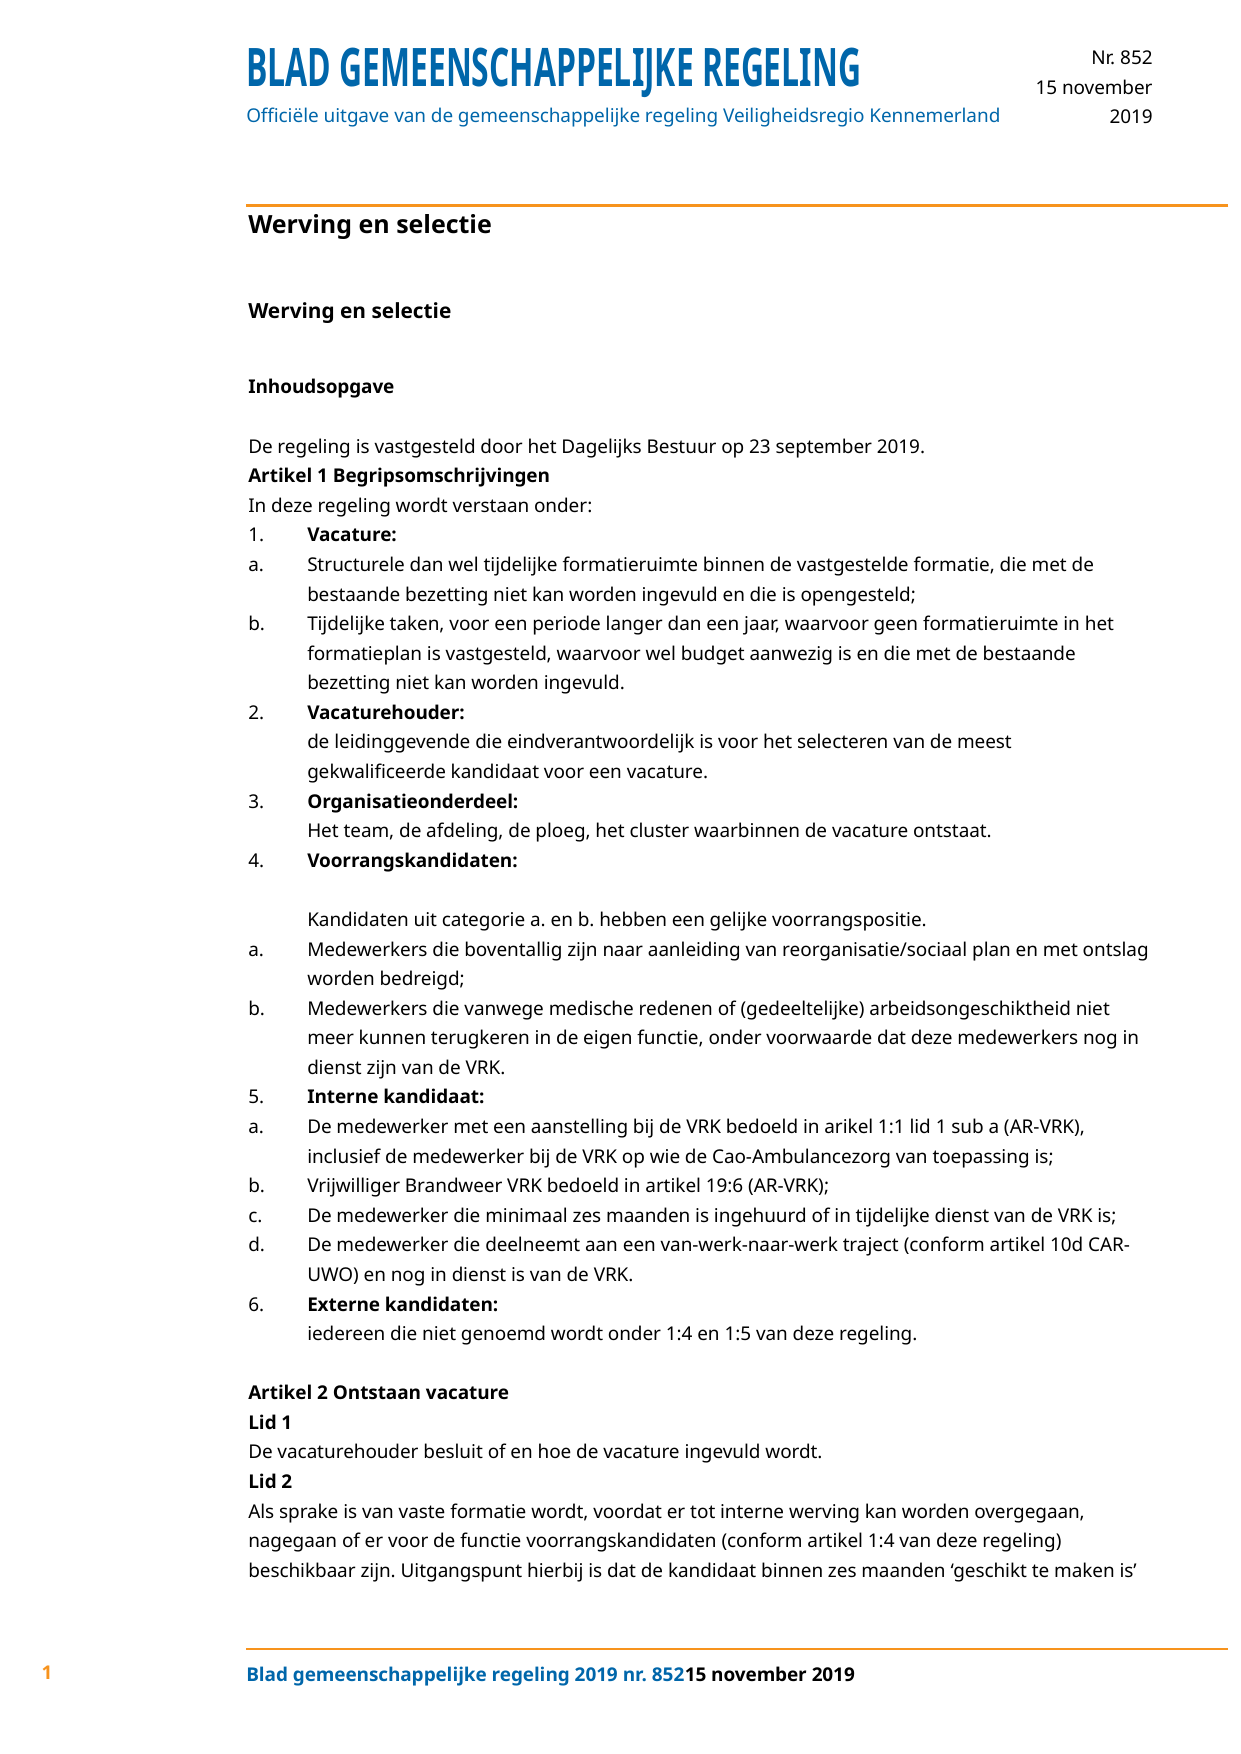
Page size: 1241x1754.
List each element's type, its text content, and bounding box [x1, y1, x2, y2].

list Structurele dan wel tijdelijke formatieruimte binnen de vastgestelde formatie, die met de bestaande bezetting niet kan worden ingevuld en die is opengesteld; [248, 551, 1152, 607]
text Lid 1 [248, 1409, 1152, 1435]
list Vacature: [248, 522, 1152, 547]
text Inhoudsopgave [248, 374, 1152, 399]
text Artikel 2 Ontstaan vacature [248, 1379, 1152, 1405]
list Voorrangskandidaten: [248, 847, 1152, 873]
list De medewerker die deelneemt aan een van-werk-naar-werk traject (conform artikel 10d CAR-UWO) en nog in dienst is van de VRK. [248, 1232, 1152, 1287]
list Vrijwilliger Brandweer VRK bedoeld in artikel 19:6 (AR-VRK); [248, 1172, 1152, 1198]
list Externe kandidaten: [248, 1291, 1152, 1317]
list Vacaturehouder: [248, 699, 1152, 725]
list De medewerker met een aanstelling bij de VRK bedoeld in arikel 1:1 lid 1 sub a (AR-VRK), inclusief de medewerker bij de VRK op wie de Cao-Ambulancezorg van toepassing is; [248, 1113, 1152, 1169]
text In deze regeling wordt verstaan onder: [248, 492, 1152, 518]
text De vacaturehouder besluit of en hoe de vacature ingevuld wordt. [248, 1439, 1152, 1464]
list De medewerker die minimaal zes maanden is ingehuurd of in tijdelijke dienst van de VRK is; [248, 1202, 1152, 1228]
list de leidinggevende die eindverantwoordelijk is voor het selecteren van de meest gekwalificeerde kandidaat voor een vacature. [248, 729, 1152, 784]
text De regeling is vastgesteld door het Dagelijks Bestuur op 23 september 2019. [248, 433, 1152, 459]
list Medewerkers die vanwege medische redenen of (gedeeltelijke) arbeidsongeschiktheid niet meer kunnen terugkeren in de eigen functie, onder voorwaarde dat deze medewerkers nog in dienst zijn van de VRK. [248, 995, 1152, 1080]
text Als sprake is van vaste formatie wordt, voordat er tot interne werving kan worden overgegaan, nagegaan of er voor de functie voorrangskandidaten (conform artikel 1:4 van deze regeling) beschikbaar zijn. Uitgangspunt hierbij is dat de kandidaat binnen zes maanden ‘geschikt te maken is’ [248, 1498, 1152, 1583]
list Medewerkers die boventallig zijn naar aanleiding van reorganisatie/sociaal plan en met ontslag worden bedreigd; [248, 936, 1152, 991]
list Organisatieonderdeel: [248, 788, 1152, 814]
picture [41, 47, 231, 172]
text Artikel 1 Begripsomschrijvingen [248, 462, 1152, 488]
list Tijdelijke taken, voor een periode langer dan een jaar, waarvoor geen formatieruimte in het formatieplan is vastgesteld, waarvoor wel budget aanwezig is en die met de bestaande bezetting niet kan worden ingevuld. [248, 610, 1152, 695]
text Werving en selectie [248, 296, 1152, 324]
list Kandidaten uit categorie a. en b. hebben een gelijke voorrangspositie. [248, 906, 1152, 932]
list Interne kandidaat: [248, 1084, 1152, 1109]
list Het team, de afdeling, de ploeg, het cluster waarbinnen de vacature ontstaat. [248, 817, 1152, 843]
list iedereen die niet genoemd wordt onder 1:4 en 1:5 van deze regeling. [248, 1320, 1152, 1346]
text Werving en selectie [248, 207, 1152, 241]
text Lid 2 [248, 1468, 1152, 1494]
